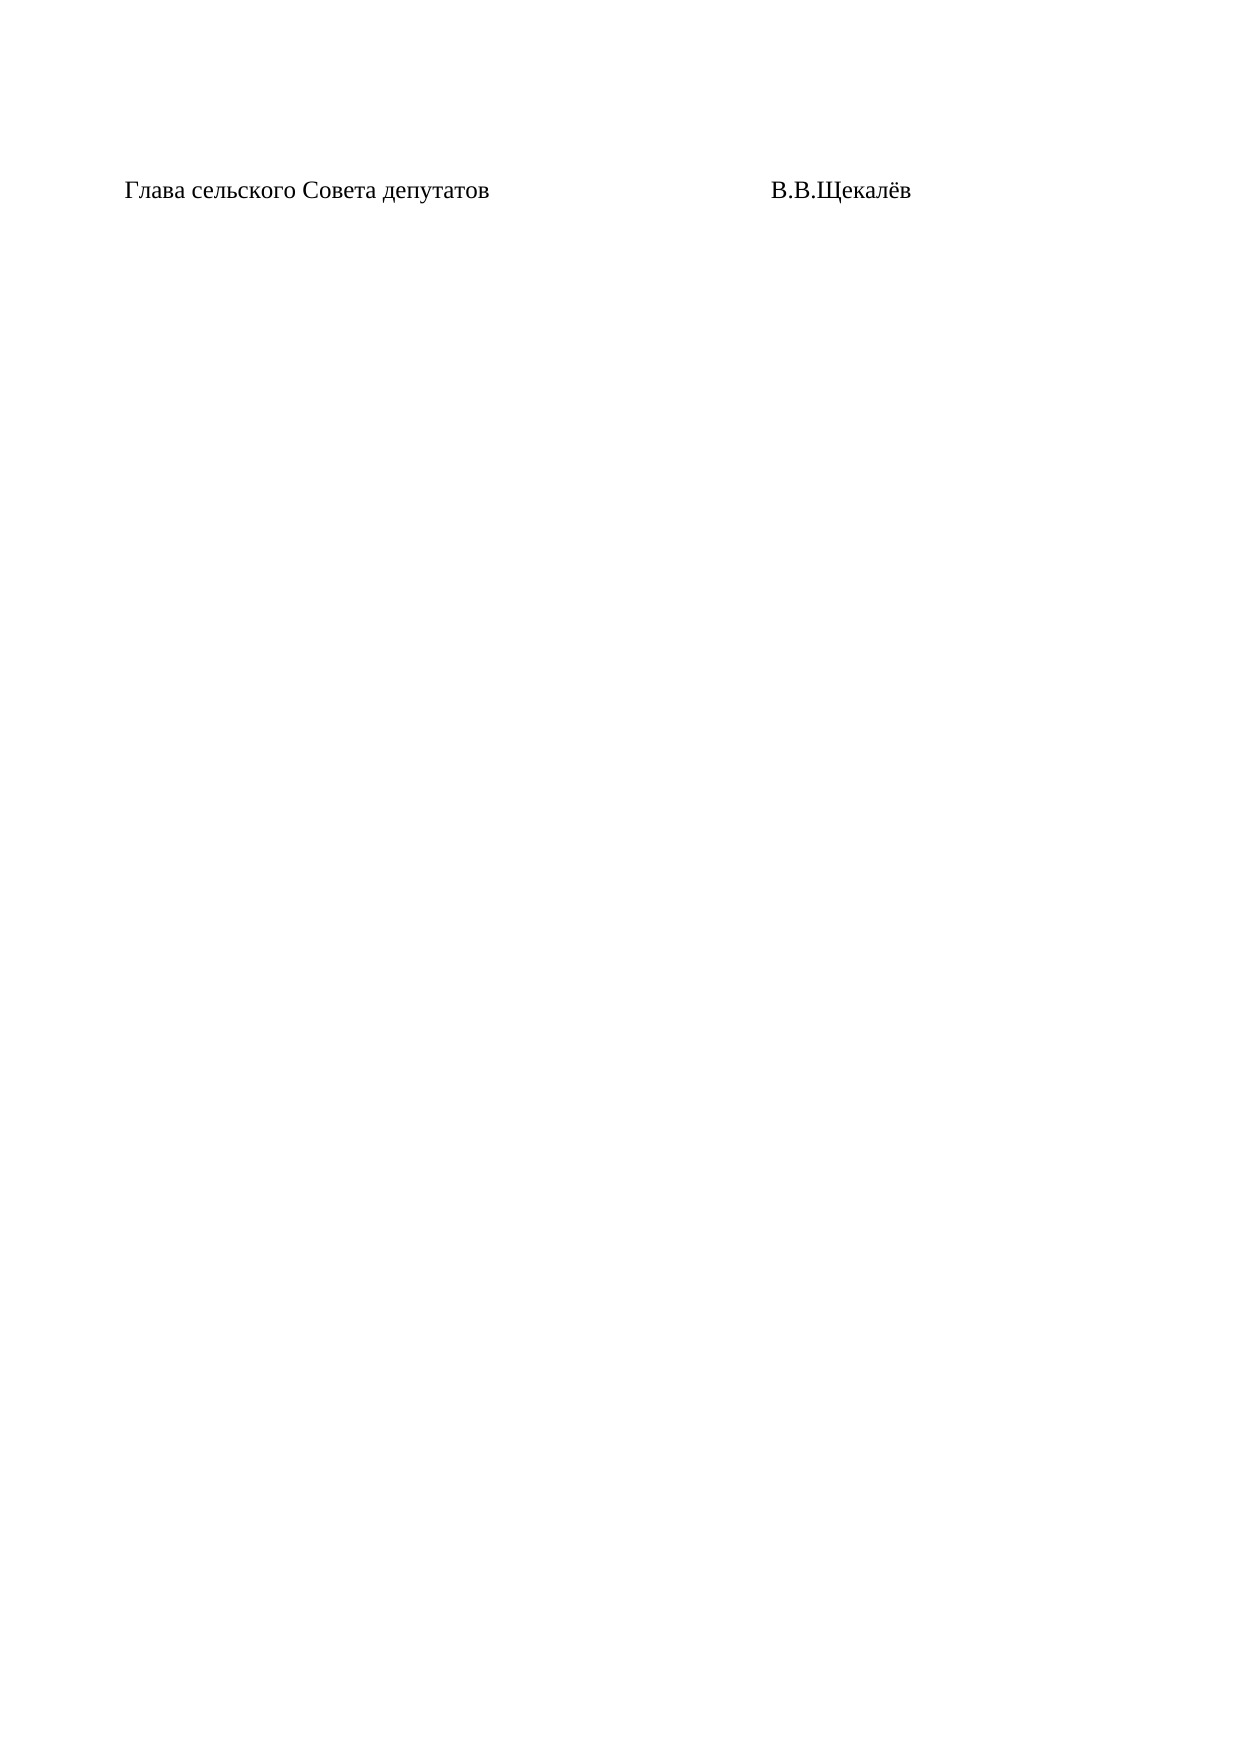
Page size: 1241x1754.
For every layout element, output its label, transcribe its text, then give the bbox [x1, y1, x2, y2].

text Глава сельского Совета депутатов В.В.Щекалёв [118, 176, 1122, 204]
